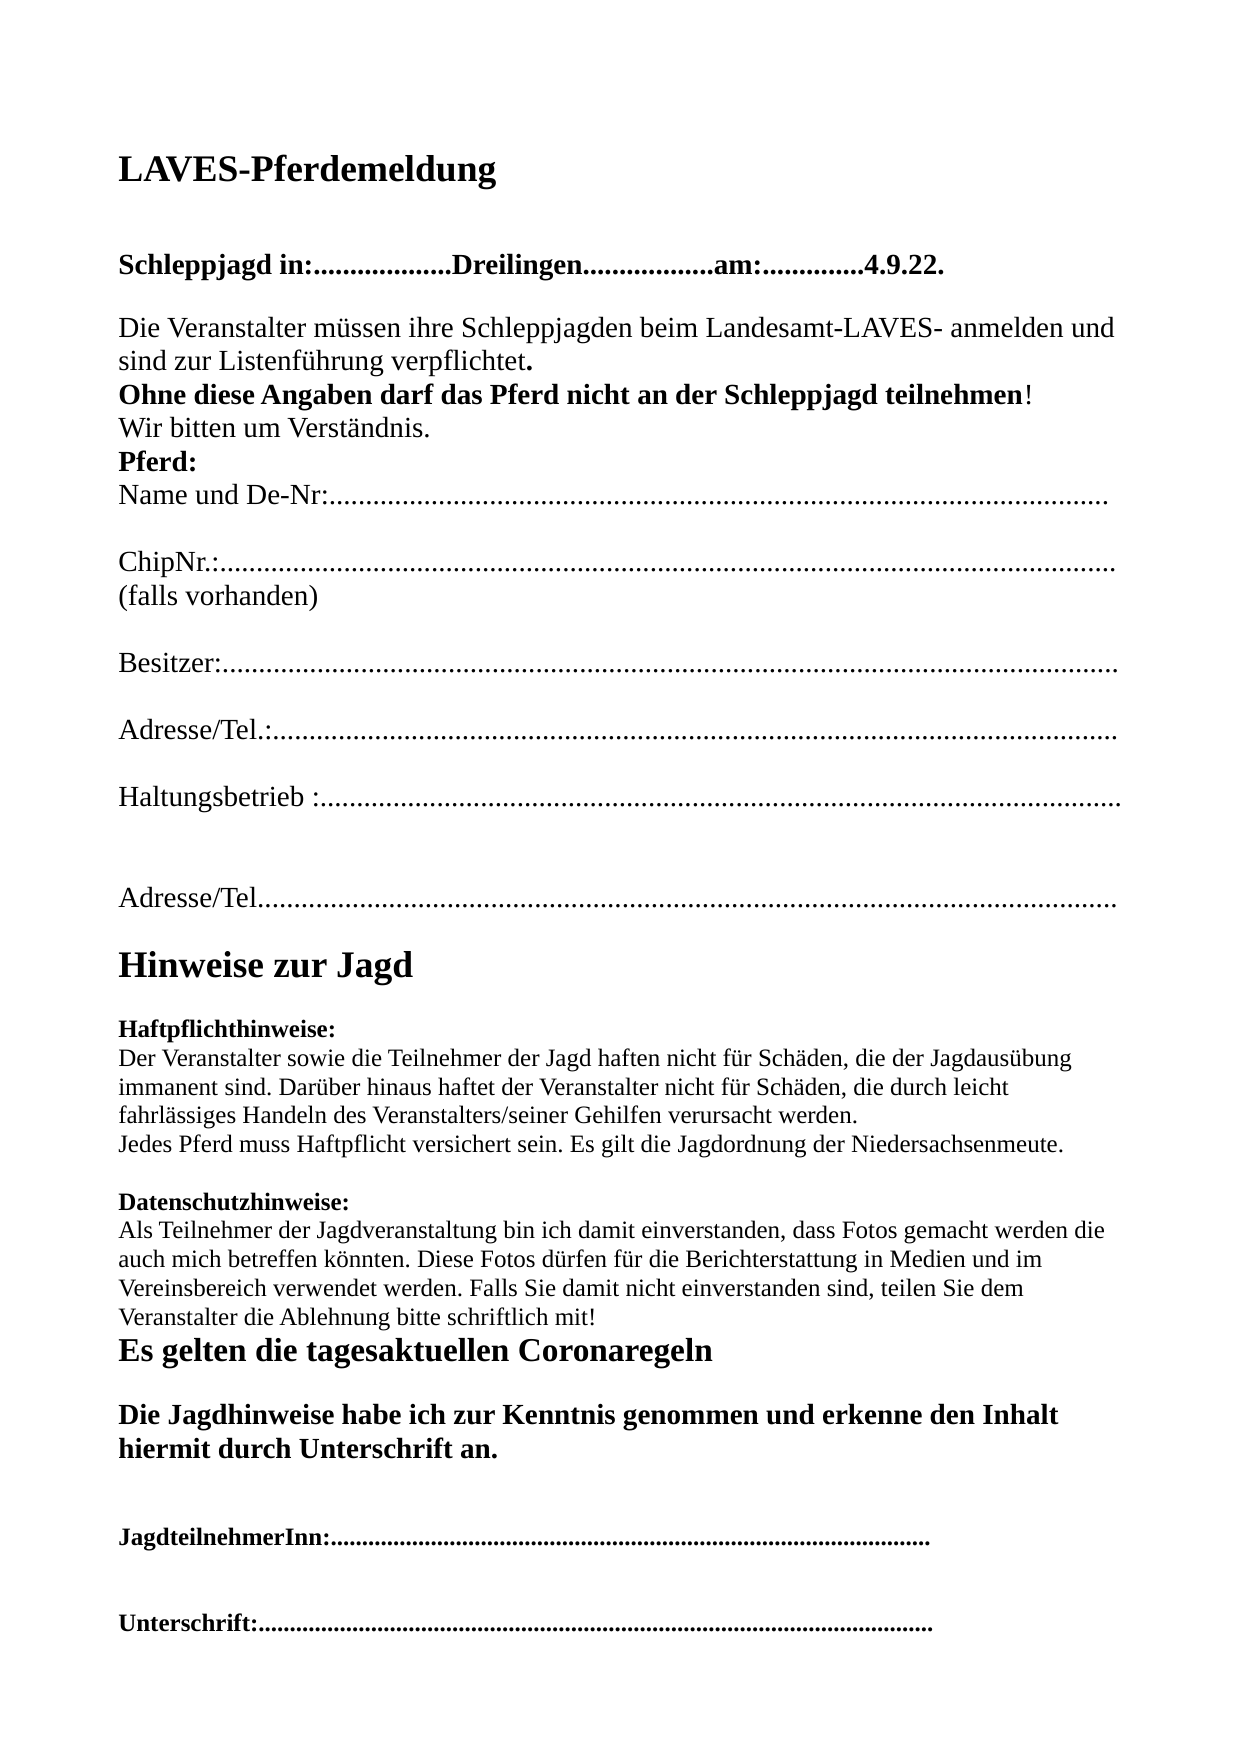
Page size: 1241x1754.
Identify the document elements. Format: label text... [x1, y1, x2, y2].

text Als Teilnehmer der Jagdveranstaltung bin ich damit einverstanden, dass Fotos gemacht werden die auch mich betreffen könnten. Diese Fotos dürfen für die Berichterstattung in Medien und im Vereinsbereich verwendet werden. Falls Sie damit nicht einverstanden sind, teilen Sie dem Veranstalter die Ablehnung bitte schriftlich mit! [118, 1215, 1122, 1330]
text Besitzer:........................................................................................................................... [118, 645, 1122, 679]
text Es gelten die tagesaktuellen Coronaregeln [118, 1330, 1122, 1369]
text Haftpflichthinweise: [118, 1014, 1122, 1043]
text (falls vorhanden) [118, 578, 1122, 612]
text Hinweise zur Jagd [118, 942, 1122, 985]
text Schleppjagd in:...................Dreilingen..................am:..............4.9.22. [118, 247, 1122, 281]
text Jedes Pferd muss Haftpflicht versichert sein. Es gilt die Jagdordnung der Niedersachsenmeute. [118, 1129, 1122, 1158]
text LAVES-Pferdemeldung [118, 147, 1122, 190]
text Die Jagdhinweise habe ich zur Kenntnis genommen und erkenne den Inhalt [118, 1397, 1122, 1431]
text Ohne diese Angaben darf das Pferd nicht an der Schleppjagd teilnehmen! [118, 377, 1122, 410]
text Die Veranstalter müssen ihre Schleppjagden beim Landesamt-LAVES- anmelden und sind zur Listenführung verpflichtet. [118, 310, 1122, 377]
text JagdteilnehmerInn:................................................................................................ [118, 1522, 1122, 1551]
text Der Veranstalter sowie die Teilnehmer der Jagd haften nicht für Schäden, die der Jagdausübung immanent sind. Darüber hinaus haftet der Veranstalter nicht für Schäden, die durch leicht fahrlässiges Handeln des Veranstalters/seiner Gehilfen verursacht werden. [118, 1043, 1122, 1129]
text hiermit durch Unterschrift an. [118, 1431, 1122, 1464]
text Adresse/Tel...................................................................................................................... [118, 880, 1122, 913]
text Name und De-Nr:........................................................................................................... [118, 477, 1122, 511]
text Pferd: [118, 444, 1122, 477]
text Wir bitten um Verständnis. [118, 410, 1122, 444]
text Unterschrift:............................................................................................................ [118, 1608, 1122, 1637]
text Adresse/Tel.:.................................................................................................................... [118, 712, 1122, 746]
text Datenschutzhinweise: [118, 1187, 1122, 1215]
text ChipNr.:........................................................................................................................... [118, 544, 1122, 578]
text Haltungsbetrieb :.............................................................................................................. [118, 779, 1122, 813]
